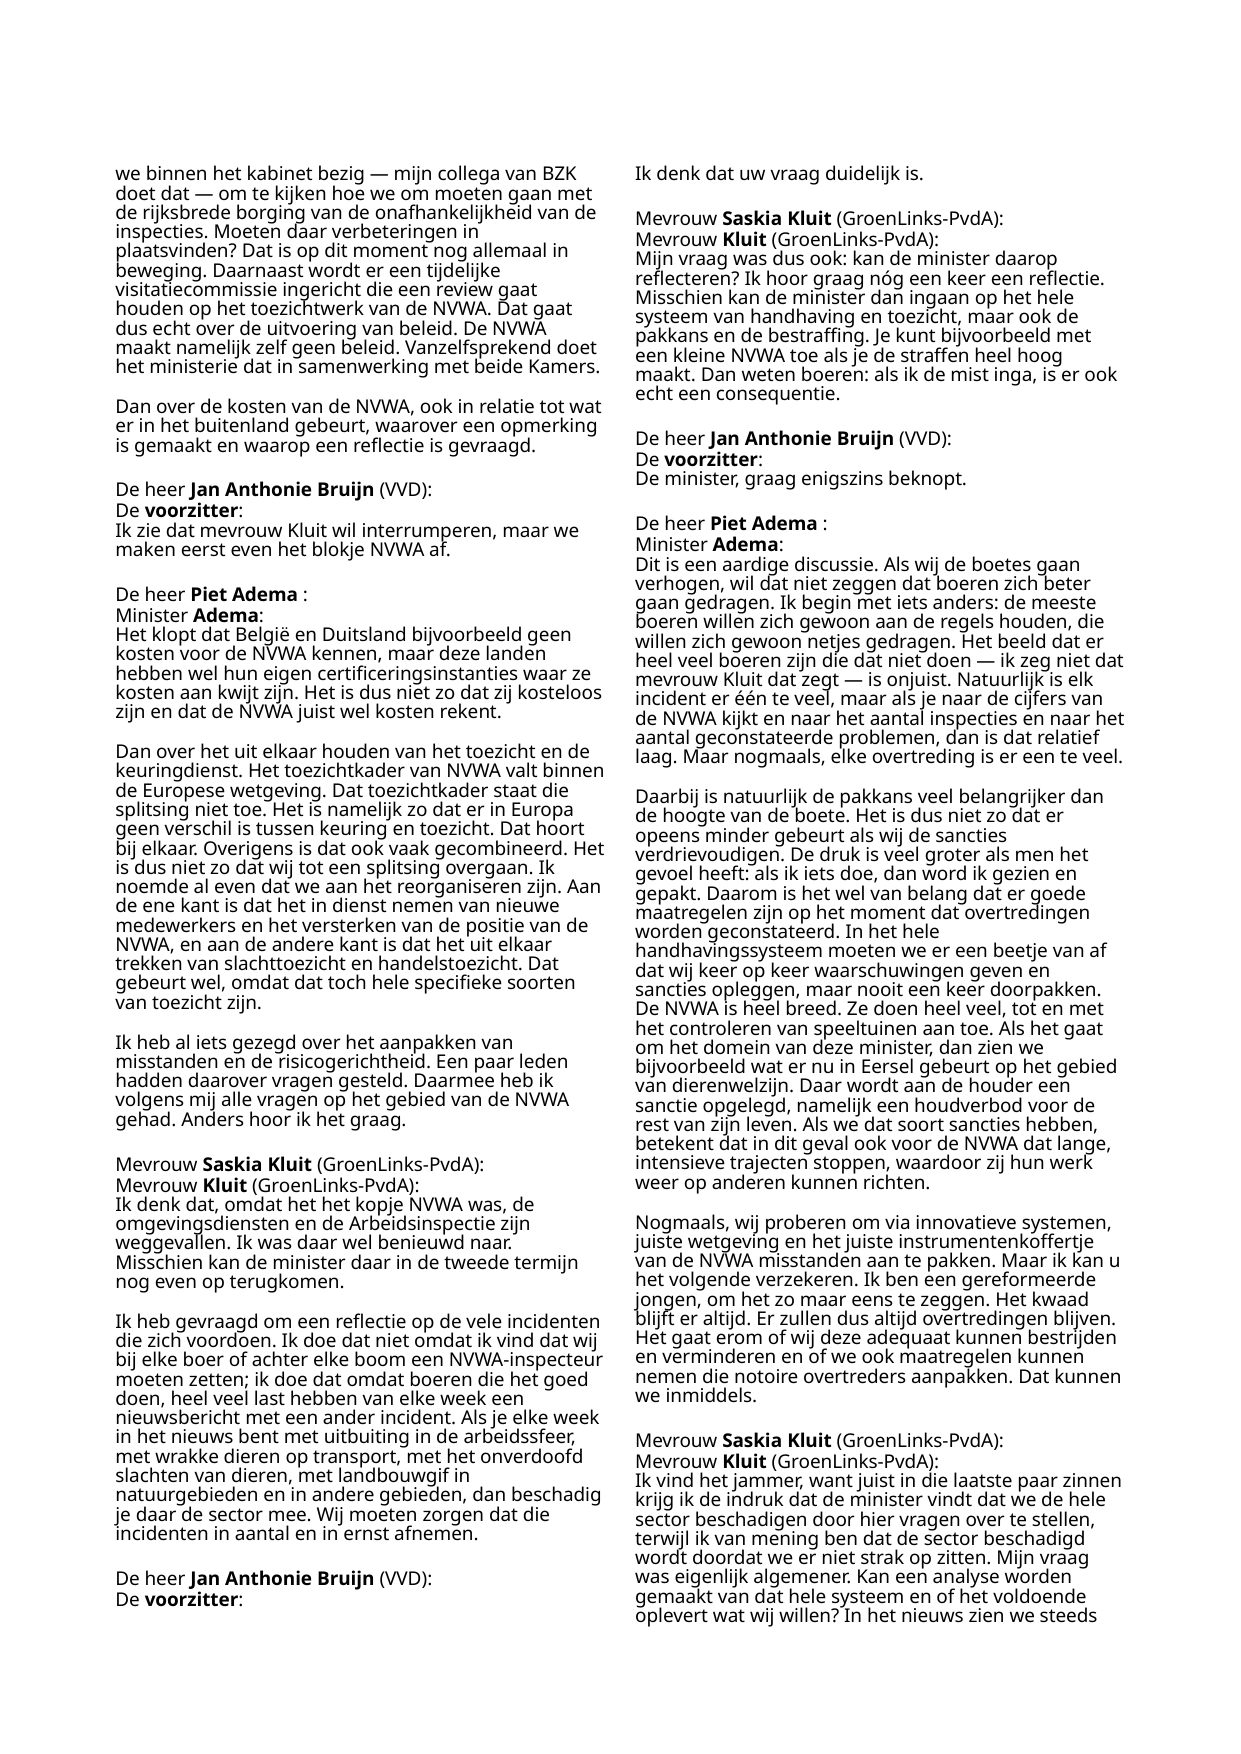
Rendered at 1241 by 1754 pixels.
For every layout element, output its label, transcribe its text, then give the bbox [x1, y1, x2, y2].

text Minister Adema: [635, 536, 1125, 556]
text Dan over het uit elkaar houden van het toezicht en de keuringdienst. Het toezichtkader van NVWA valt binnen de Europese wetgeving. Dat toezichtkader staat die splitsing niet toe. Het is namelijk zo dat er in Europa geen verschil is tussen keuring en toezicht. Dat hoort bij elkaar. Overigens is dat ook vaak gecombineerd. Het is dus niet zo dat wij tot een splitsing overgaan. Ik noemde al even dat we aan het reorganiseren zijn. Aan de ene kant is dat het in dienst nemen van nieuwe medewerkers en het versterken van de positie van de NVWA, en aan de andere kant is dat het uit elkaar trekken van slachttoezicht en handelstoezicht. Dat gebeurt wel, omdat dat toch hele specifieke soorten van toezicht zijn. [115, 743, 605, 1013]
text Dan over de kosten van de NVWA, ook in relatie tot wat er in het buitenland gebeurt, waarover een opmerking is gemaakt en waarop een reflectie is gevraagd. [115, 398, 605, 456]
text De heer Jan Anthonie Bruijn (VVD): [635, 425, 1125, 451]
text Ik vind het jammer, want juist in die laatste paar zinnen krijg ik de indruk dat de minister vindt dat we de hele sector beschadigen door hier vragen over te stellen, terwijl ik van mening ben dat de sector beschadigd wordt doordat we er niet strak op zitten. Mijn vraag was eigenlijk algemener. Kan een analyse worden gemaakt van dat hele systeem en of het voldoende oplevert wat wij willen? In het nieuws zien we steeds [635, 1472, 1125, 1626]
text Mevrouw Kluit (GroenLinks-PvdA): [115, 1177, 605, 1196]
text we binnen het kabinet bezig — mijn collega van BZK doet dat — om te kijken hoe we om moeten gaan met de rijksbrede borging van de onafhankelijkheid van de inspecties. Moeten daar verbeteringen in plaatsvinden? Dat is op dit moment nog allemaal in beweging. Daarnaast wordt er een tijdelijke visitatiecommissie ingericht die een review gaat houden op het toezichtwerk van de NVWA. Dat gaat dus echt over de uitvoering van beleid. De NVWA maakt namelijk zelf geen beleid. Vanzelfsprekend doet het ministerie dat in samenwerking met beide Kamers. [115, 165, 605, 377]
text Ik denk dat uw vraag duidelijk is. [635, 165, 1125, 184]
text Mevrouw Kluit (GroenLinks-PvdA): [635, 1453, 1125, 1472]
text Mevrouw Kluit (GroenLinks-PvdA): [635, 231, 1125, 250]
text De minister, graag enigszins beknopt. [635, 470, 1125, 490]
text Ik zie dat mevrouw Kluit wil interrumperen, maar we maken eerst even het blokje NVWA af. [115, 522, 605, 560]
text Ik heb gevraagd om een reflectie op de vele incidenten die zich voordoen. Ik doe dat niet omdat ik vind dat wij bij elke boer of achter elke boom een NVWA-inspecteur moeten zetten; ik doe dat omdat boeren die het goed doen, heel veel last hebben van elke week een nieuwsbericht met een ander incident. Als je elke week in het nieuws bent met uitbuiting in de arbeidssfeer, met wrakke dieren op transport, met het onverdoofd slachten van dieren, met landbouwgif in natuurgebieden en in andere gebieden, dan beschadig je daar de sector mee. Wij moeten zorgen dat die incidenten in aantal en in ernst afnemen. [115, 1313, 605, 1544]
text De heer Jan Anthonie Bruijn (VVD): [115, 477, 605, 502]
text De heer Jan Anthonie Bruijn (VVD): [115, 1565, 605, 1591]
text Mevrouw Saskia Kluit (GroenLinks-PvdA): [635, 205, 1125, 231]
text De voorzitter: [115, 502, 605, 522]
text De heer Piet Adema : [115, 581, 605, 607]
text Nogmaals, wij proberen om via innovatieve systemen, juiste wetgeving en het juiste instrumentenkoffertje van de NVWA misstanden aan te pakken. Maar ik kan u het volgende verzekeren. Ik ben een gereformeerde jongen, om het zo maar eens te zeggen. Het kwaad blijft er altijd. Er zullen dus altijd overtredingen blijven. Het gaat erom of wij deze adequaat kunnen bestrijden en verminderen en of we ook maatregelen kunnen nemen die notoire overtreders aanpakken. Dat kunnen we inmiddels. [635, 1214, 1125, 1406]
text Dit is een aardige discussie. Als wij de boetes gaan verhogen, wil dat niet zeggen dat boeren zich beter gaan gedragen. Ik begin met iets anders: de meeste boeren willen zich gewoon aan de regels houden, die willen zich gewoon netjes gedragen. Het beeld dat er heel veel boeren zijn die dat niet doen — ik zeg niet dat mevrouw Kluit dat zegt — is onjuist. Natuurlijk is elk incident er één te veel, maar als je naar de cijfers van de NVWA kijkt en naar het aantal inspecties en naar het aantal geconstateerde problemen, dan is dat relatief laag. Maar nogmaals, elke overtreding is er een te veel. [635, 556, 1125, 767]
text Mevrouw Saskia Kluit (GroenLinks-PvdA): [115, 1151, 605, 1177]
text De heer Piet Adema : [635, 511, 1125, 536]
text Ik heb al iets gezegd over het aanpakken van misstanden en de risicogerichtheid. Een paar leden hadden daarover vragen gesteld. Daarmee heb ik volgens mij alle vragen op het gebied van de NVWA gehad. Anders hoor ik het graag. [115, 1034, 605, 1130]
text De voorzitter: [635, 451, 1125, 470]
text Mevrouw Saskia Kluit (GroenLinks-PvdA): [635, 1427, 1125, 1453]
text De voorzitter: [115, 1591, 605, 1610]
text Minister Adema: [115, 607, 605, 626]
text Mijn vraag was dus ook: kan de minister daarop reflecteren? Ik hoor graag nóg een keer een reflectie. Misschien kan de minister dan ingaan op het hele systeem van handhaving en toezicht, maar ook de pakkans en de bestraffing. Je kunt bijvoorbeeld met een kleine NVWA toe als je de straffen heel hoog maakt. Dan weten boeren: als ik de mist inga, is er ook echt een consequentie. [635, 250, 1125, 404]
text Daarbij is natuurlijk de pakkans veel belangrijker dan de hoogte van de boete. Het is dus niet zo dat er opeens minder gebeurt als wij de sancties verdrievoudigen. De druk is veel groter als men het gevoel heeft: als ik iets doe, dan word ik gezien en gepakt. Daarom is het wel van belang dat er goede maatregelen zijn op het moment dat overtredingen worden geconstateerd. In het hele handhavingssysteem moeten we er een beetje van af dat wij keer op keer waarschuwingen geven en sancties opleggen, maar nooit een keer doorpakken. De NVWA is heel breed. Ze doen heel veel, tot en met het controleren van speeltuinen aan toe. Als het gaat om het domein van deze minister, dan zien we bijvoorbeeld wat er nu in Eersel gebeurt op het gebied van dierenwelzijn. Daar wordt aan de houder een sanctie opgelegd, namelijk een houdverbod voor de rest van zijn leven. Als we dat soort sancties hebben, betekent dat in dit geval ook voor de NVWA dat lange, intensieve trajecten stoppen, waardoor zij hun werk weer op anderen kunnen richten. [635, 788, 1125, 1193]
text Ik denk dat, omdat het het kopje NVWA was, de omgevingsdiensten en de Arbeidsinspectie zijn weggevallen. Ik was daar wel benieuwd naar. Misschien kan de minister daar in de tweede termijn nog even op terugkomen. [115, 1196, 605, 1292]
text Het klopt dat België en Duitsland bijvoorbeeld geen kosten voor de NVWA kennen, maar deze landen hebben wel hun eigen certificeringsinstanties waar ze kosten aan kwijt zijn. Het is dus niet zo dat zij kosteloos zijn en dat de NVWA juist wel kosten rekent. [115, 626, 605, 722]
